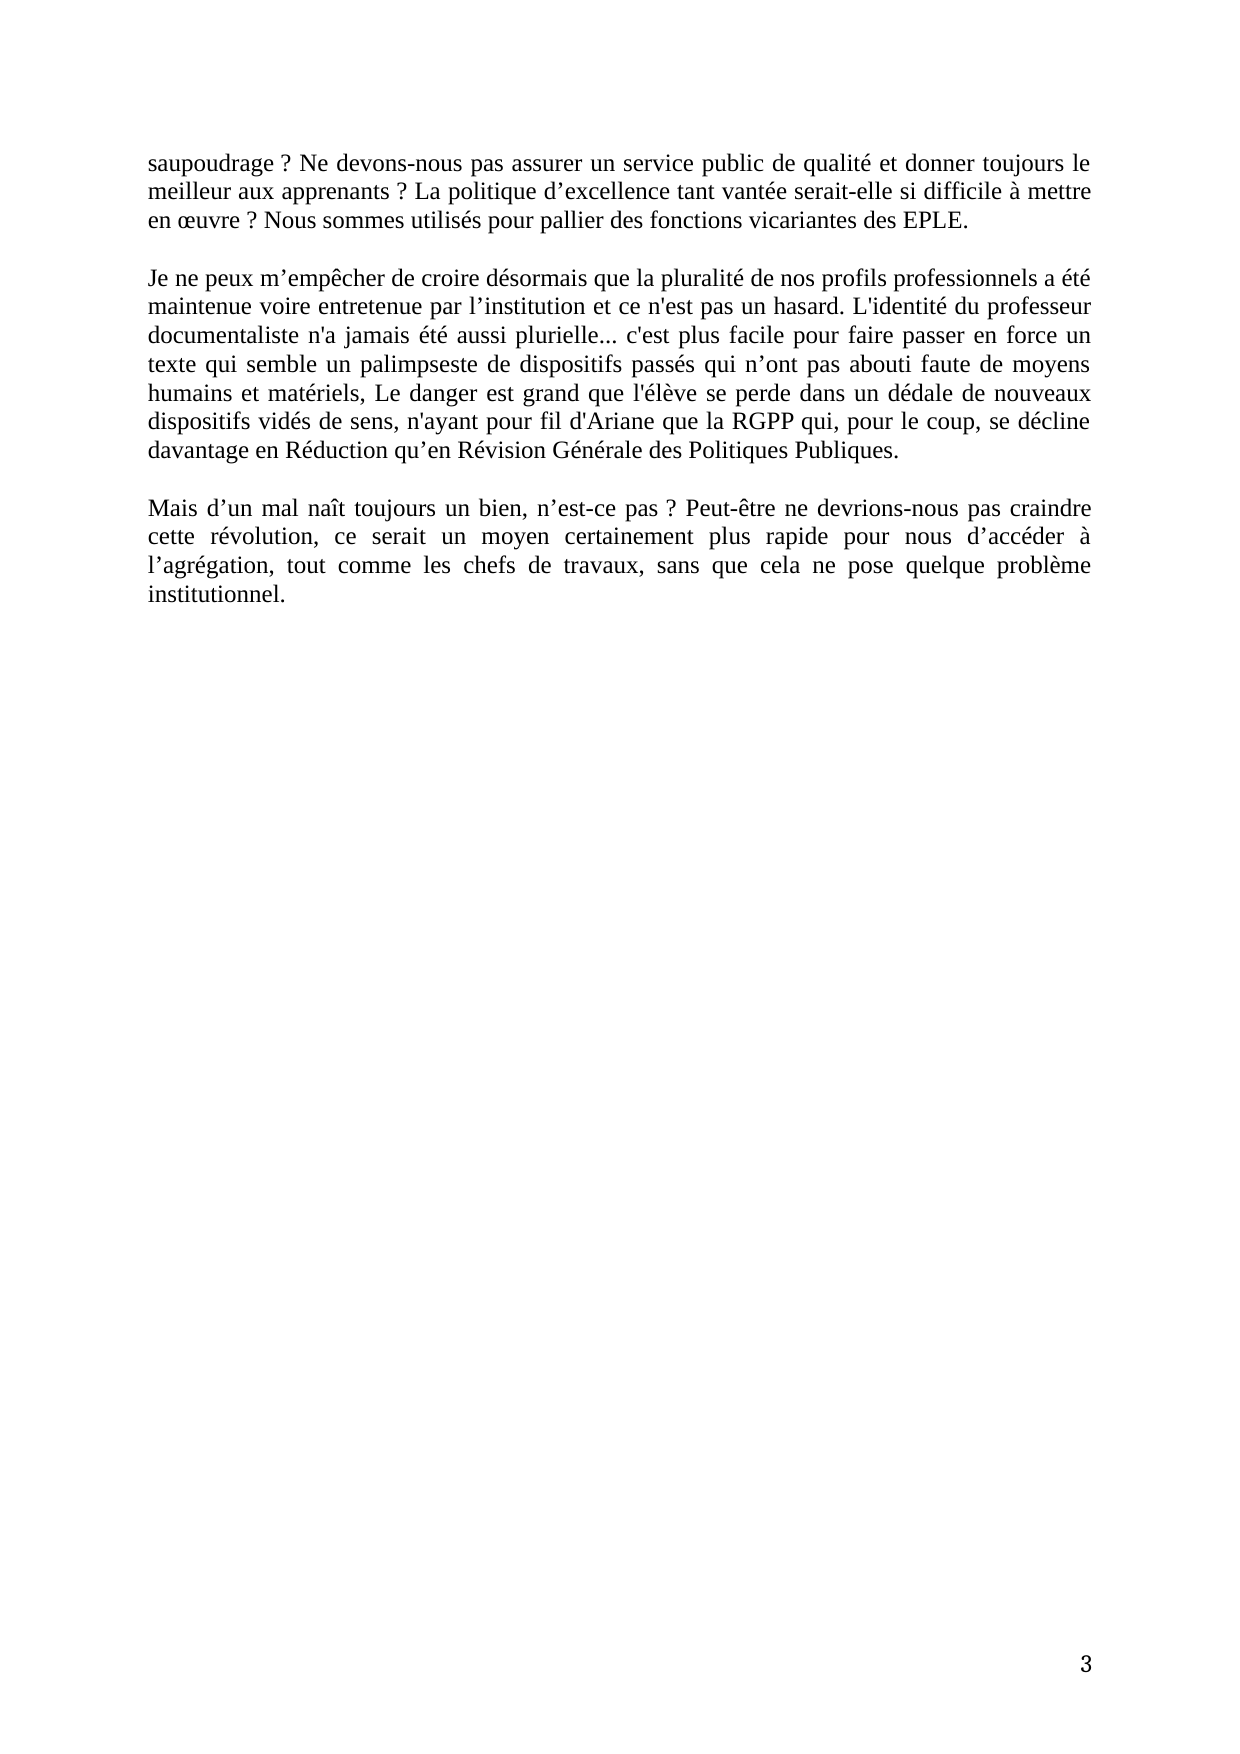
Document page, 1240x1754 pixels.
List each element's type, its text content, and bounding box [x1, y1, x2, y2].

text Mais d’un mal naît toujours un bien, n’est-ce pas ? Peut-être ne devrions-nous pas craindre cette révolution, ce serait un moyen certainement plus rapide pour nous d’accéder à l’agrégation, tout comme les chefs de travaux, sans que cela ne pose quelque problème institutionnel. [148, 493, 1092, 608]
text Je ne peux m’empêcher de croire désormais que la pluralité de nos profils professionnels a été maintenue voire entretenue par l’institution et ce n'est pas un hasard. L'identité du professeur documentaliste n'a jamais été aussi plurielle... c'est plus facile pour faire passer en force un texte qui semble un palimpseste de dispositifs passés qui n’ont pas abouti faute de moyens humains et matériels, Le danger est grand que l'élève se perde dans un dédale de nouveaux dispositifs vidés de sens, n'ayant pour fil d'Ariane que la RGPP qui, pour le coup, se décline davantage en Réduction qu’en Révision Générale des Politiques Publiques. [148, 263, 1092, 464]
text saupoudrage ? Ne devons-nous pas assurer un service public de qualité et donner toujours le meilleur aux apprenants ? La politique d’excellence tant vantée serait-elle si difficile à mettre en œuvre ? Nous sommes utilisés pour pallier des fonctions vicariantes des EPLE. [148, 148, 1092, 234]
